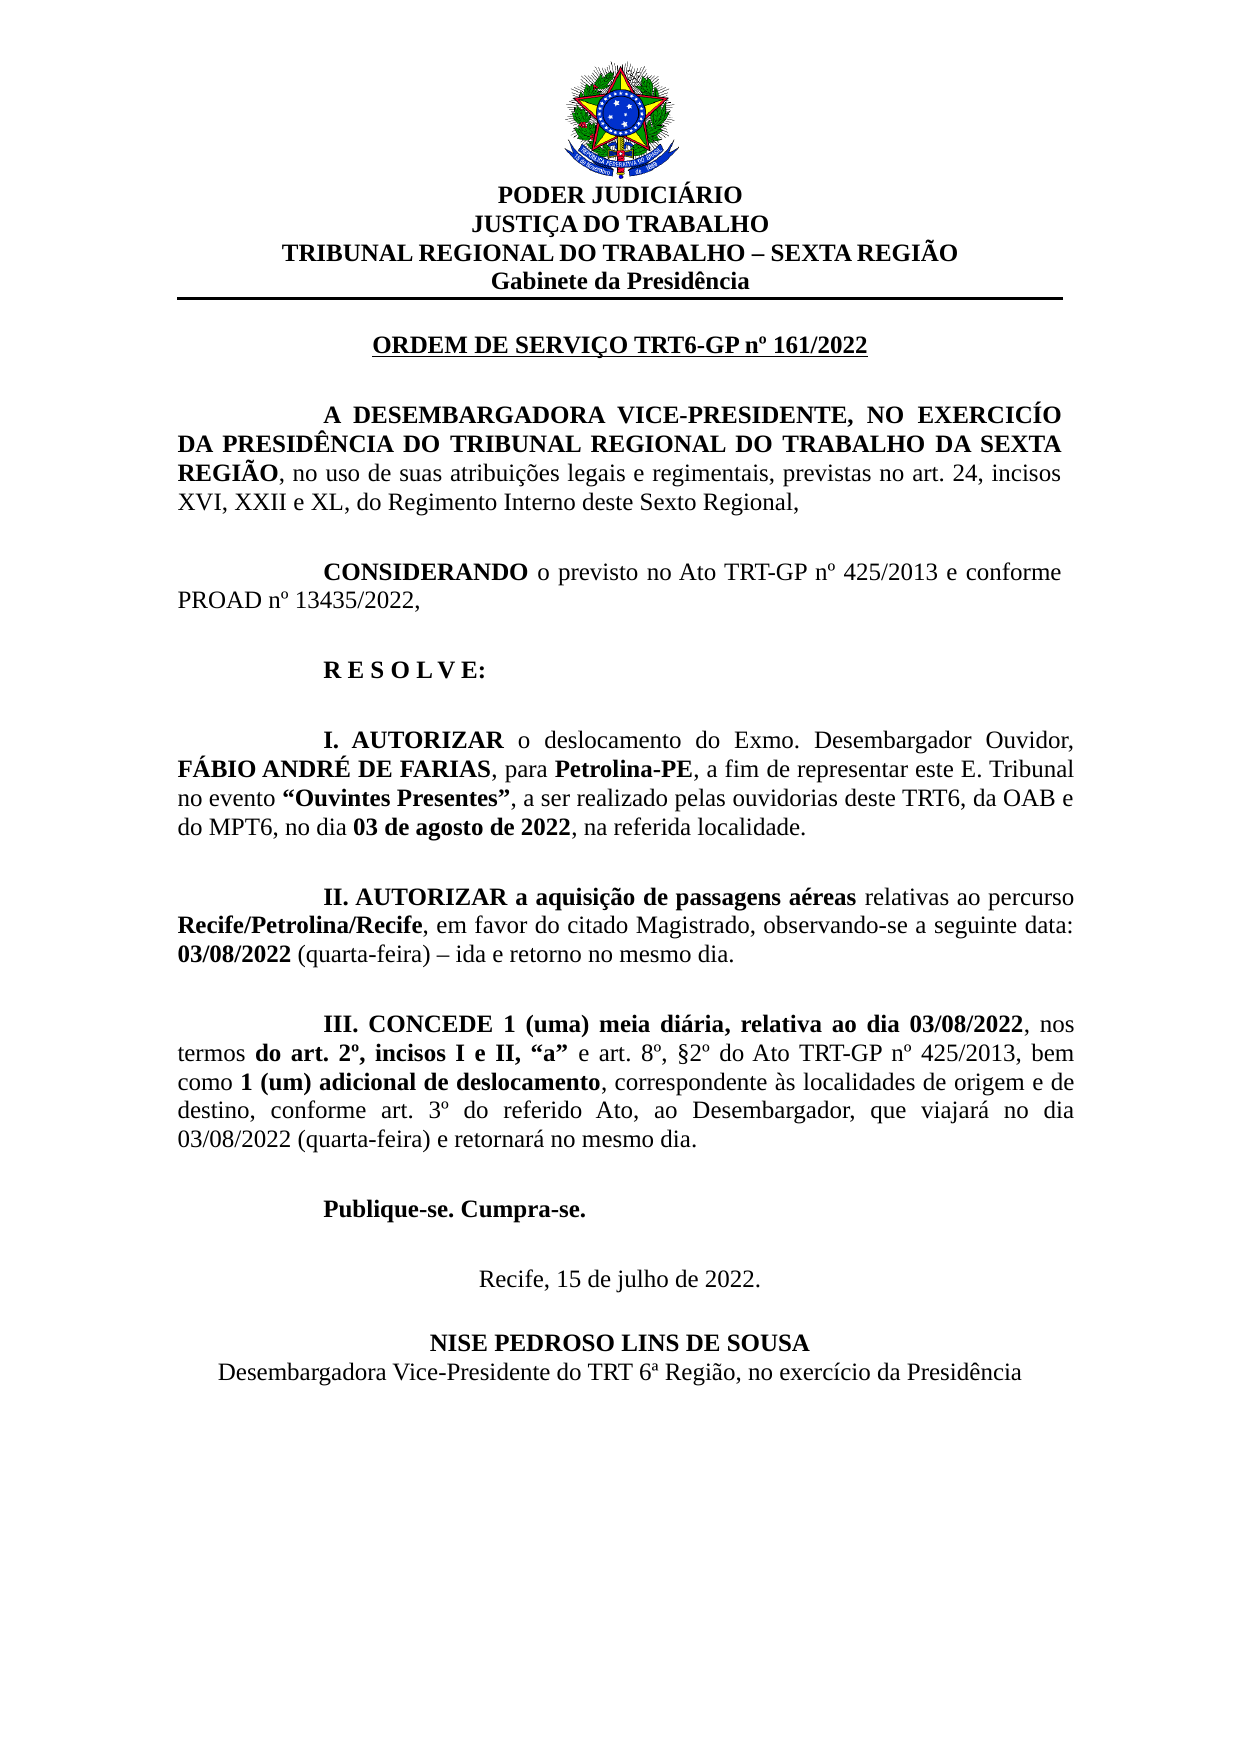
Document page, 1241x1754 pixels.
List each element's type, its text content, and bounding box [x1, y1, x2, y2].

text III. CONCEDE 1 (uma) meia diária, relativa ao dia 03/08/2022, nos termos do art. 2º, incisos I e II, “a” e art. 8º, §2º do Ato TRT-GP nº 425/2013, bem como 1 (um) adicional de deslocamento, correspondente às localidades de origem e de destino, conforme art. 3º do referido Ato, ao Desembargador, que viajará no dia 03/08/2022 (quarta-feira) e retornará no mesmo dia. [177, 1009, 1075, 1153]
text Recife, 15 de julho de 2022. [177, 1264, 1062, 1293]
text JUSTIÇA DO TRABALHO [177, 209, 1063, 238]
text PODER JUDICIÁRIO [177, 180, 1063, 209]
picture [558, 59, 682, 181]
text Gabinete da Presidência [177, 266, 1063, 297]
text Publique-se. Cumpra-se. [177, 1194, 1062, 1223]
text TRIBUNAL REGIONAL DO TRABALHO – SEXTA REGIÃO [177, 238, 1063, 266]
text Desembargadora Vice-Presidente do TRT 6ª Região, no exercício da Presidência [177, 1357, 1062, 1386]
text NISE PEDROSO LINS DE SOUSA [177, 1328, 1062, 1357]
text ORDEM DE SERVIÇO TRT6-GP nº 161/2022 [177, 331, 1062, 359]
text I. AUTORIZAR o deslocamento do Exmo. Desembargador Ouvidor, FÁBIO ANDRÉ DE FARIAS, para Petrolina-PE, a fim de representar este E. Tribunal no evento “Ouvintes Presentes”, a ser realizado pelas ouvidorias deste TRT6, da OAB e do MPT6, no dia 03 de agosto de 2022, na referida localidade. [177, 726, 1075, 841]
text CONSIDERANDO o previsto no Ato TRT-GP nº 425/2013 e conforme PROAD nº 13435/2022, [177, 557, 1062, 614]
text R E S O L V E: [177, 656, 1062, 684]
text II. AUTORIZAR a aquisição de passagens aéreas relativas ao percurso Recife/Petrolina/Recife, em favor do citado Magistrado, observando-se a seguinte data: 03/08/2022 (quarta-feira) – ida e retorno no mesmo dia. [177, 882, 1075, 968]
text A DESEMBARGADORA VICE-PRESIDENTE, NO EXERCICÍO DA PRESIDÊNCIA DO TRIBUNAL REGIONAL DO TRABALHO DA SEXTA REGIÃO, no uso de suas atribuições legais e regimentais, previstas no art. 24, incisos XVI, XXII e XL, do Regimento Interno deste Sexto Regional, [177, 401, 1062, 516]
